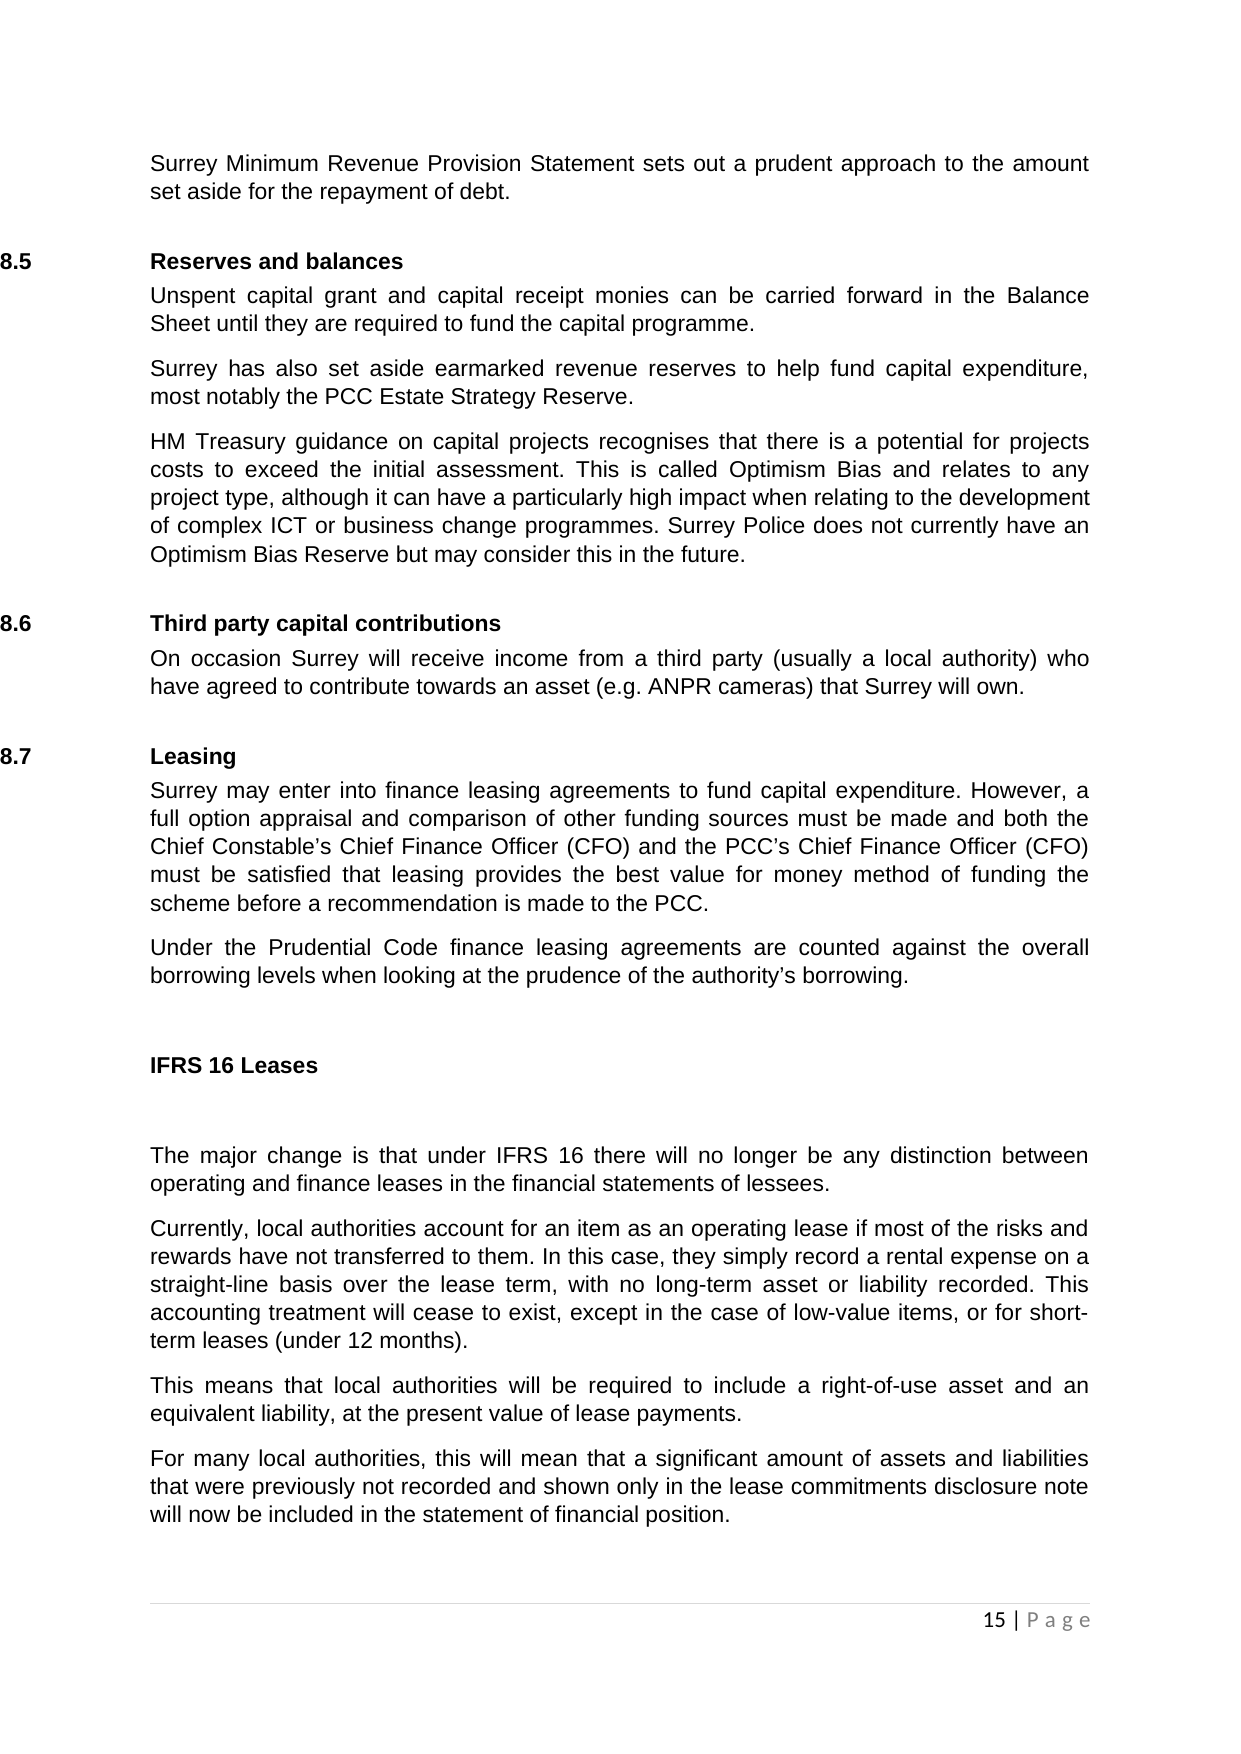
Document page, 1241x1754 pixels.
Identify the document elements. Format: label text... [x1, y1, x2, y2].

text This means that local authorities will be required to include a right-of-use asset and an equivalent liability, at the present value of lease payments. [150, 1372, 1090, 1426]
text Surrey Minimum Revenue Provision Statement sets out a prudent approach to the amount set aside for the repayment of debt. [150, 150, 1090, 204]
text Unspent capital grant and capital receipt monies can be carried forward in the Balance Sheet until they are required to fund the capital programme. [150, 282, 1090, 337]
text Surrey may enter into finance leasing agreements to fund capital expenditure. However, a full option appraisal and comparison of other funding sources must be made and both the Chief Constable’s Chief Finance Officer (CFO) and the PCC’s Chief Finance Officer (CFO) must be satisfied that leasing provides the best value for money method of funding the scheme before a recommendation is made to the PCC. [150, 777, 1090, 916]
subtitle Leasing [0, 743, 1090, 769]
subtitle Third party capital contributions [0, 610, 1090, 637]
text HM Treasury guidance on capital projects recognises that there is a potential for projects costs to exceed the initial assessment. This is called Optimism Bias and relates to any project type, although it can have a particularly high impact when relating to the development of complex ICT or business change programmes. Surrey Police does not currently have an Optimism Bias Reserve but may consider this in the future. [150, 428, 1090, 567]
text Under the Prudential Code finance leasing agreements are counted against the overall borrowing levels when looking at the prudence of the authority’s borrowing. [150, 934, 1090, 989]
text The major change is that under IFRS 16 there will no longer be any distinction between operating and finance leases in the financial statements of lessees. [150, 1142, 1090, 1196]
text On occasion Surrey will receive income from a third party (usually a local authority) who have agreed to contribute towards an asset (e.g. ANPR cameras) that Surrey will own. [150, 645, 1090, 699]
text For many local authorities, this will mean that a significant amount of assets and liabilities that were previously not recorded and shown only in the lease commitments disclosure note will now be included in the statement of financial position. [150, 1445, 1090, 1527]
subtitle Reserves and balances [0, 248, 1090, 274]
text Currently, local authorities account for an item as an operating lease if most of the risks and rewards have not transferred to them. In this case, they simply record a rental expense on a straight-line basis over the lease term, with no long-term asset or liability recorded. This accounting treatment will cease to exist, except in the case of low-value items, or for short-term leases (under 12 months). [150, 1214, 1090, 1353]
text IFRS 16 Leases [150, 1052, 1090, 1078]
text Surrey has also set aside earmarked revenue reserves to help fund capital expenditure, most notably the PCC Estate Strategy Reserve. [150, 355, 1090, 410]
